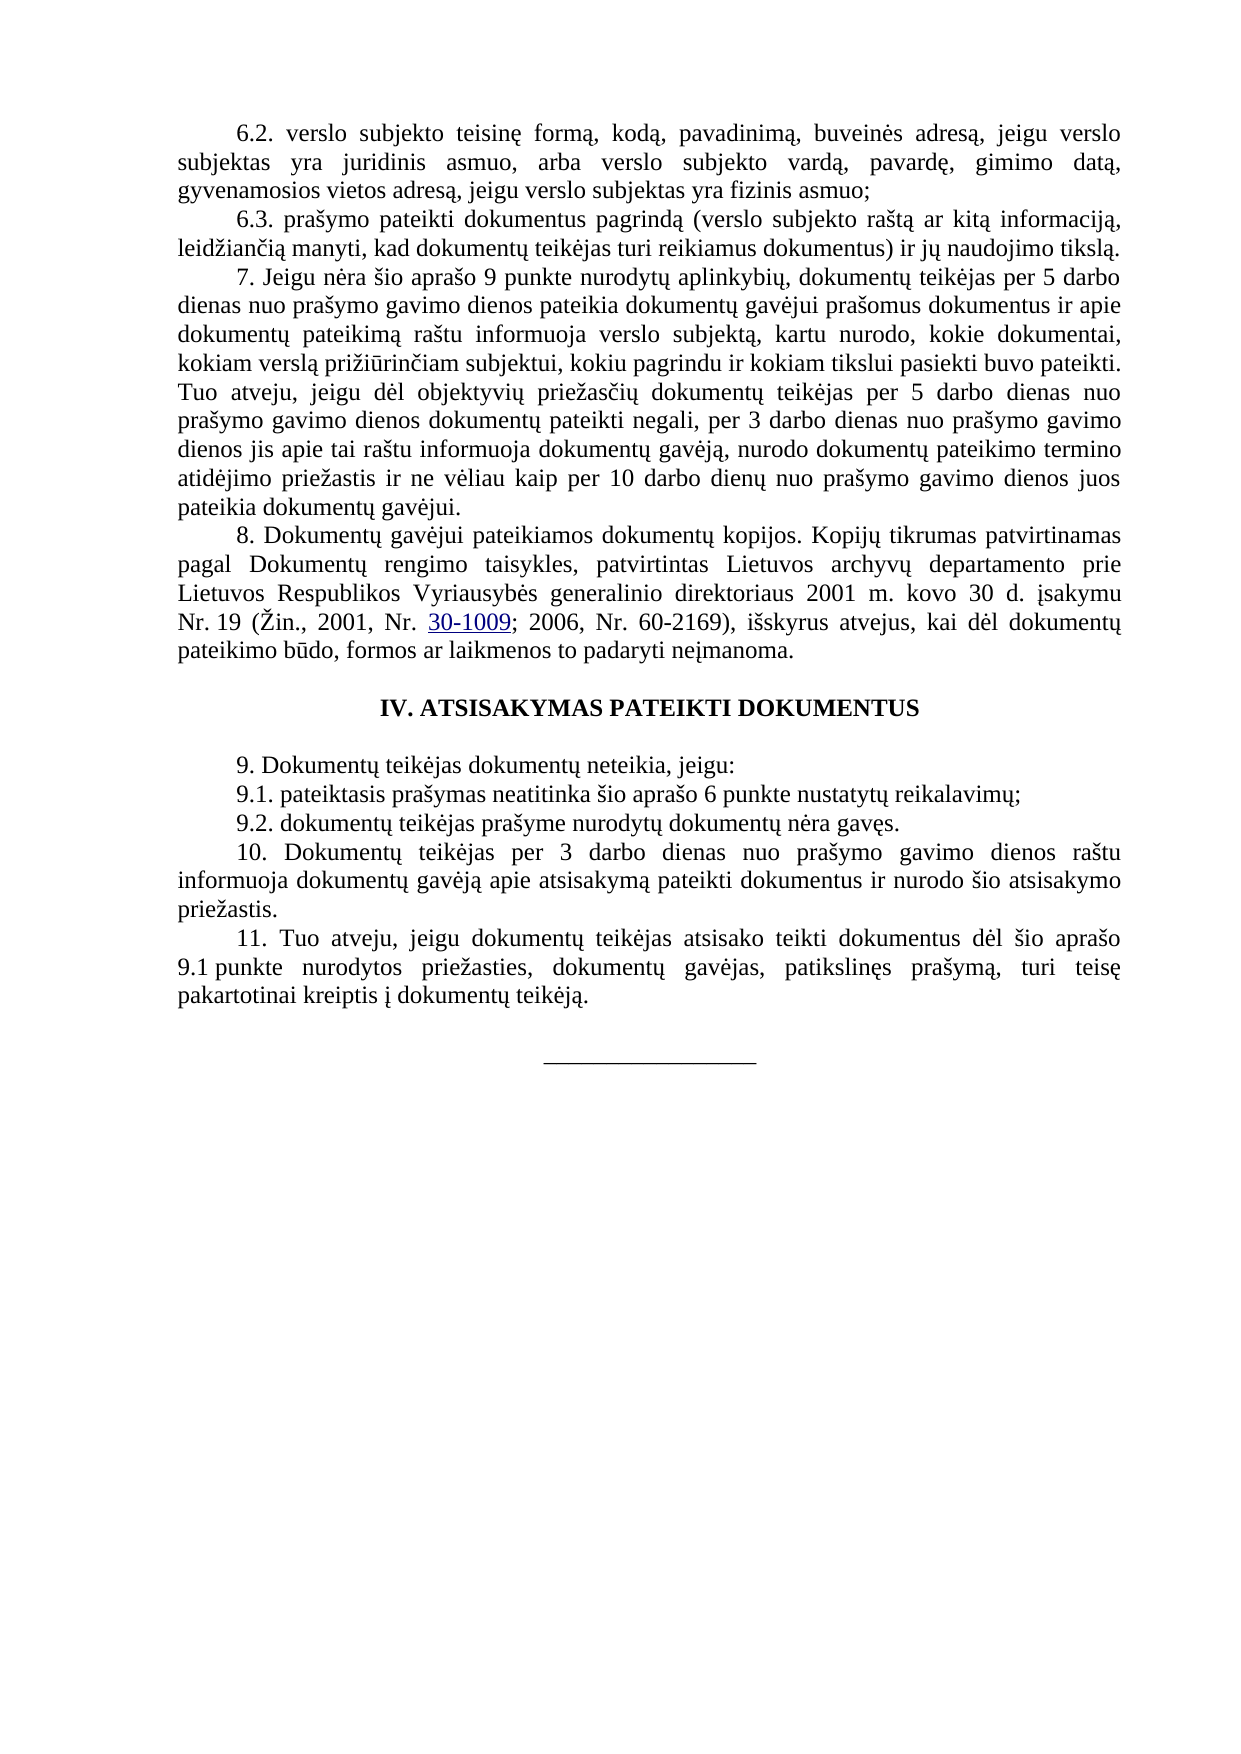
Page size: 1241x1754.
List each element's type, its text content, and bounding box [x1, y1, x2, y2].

text 9. Dokumentų teikėjas dokumentų neteikia, jeigu: [177, 751, 1122, 779]
text 6.2. verslo subjekto teisinę formą, kodą, pavadinimą, buveinės adresą, jeigu verslo subjektas yra juridinis asmuo, arba verslo subjekto vardą, pavardę, gimimo datą, gyvenamosios vietos adresą, jeigu verslo subjektas yra fizinis asmuo; [177, 118, 1122, 204]
text 8. Dokumentų gavėjui pateikiamos dokumentų kopijos. Kopijų tikrumas patvirtinamas pagal Dokumentų rengimo taisykles, patvirtintas Lietuvos archyvų departamento prie Lietuvos Respublikos Vyriausybės generalinio direktoriaus 2001 m. kovo 30 d. įsakymu Nr. 19 (Žin., 2001, Nr. 30-1009; 2006, Nr. 60-2169), išskyrus atvejus, kai dėl dokumentų pateikimo būdo, formos ar laikmenos to padaryti neįmanoma. [177, 521, 1122, 664]
text IV. ATSISAKYMAS PATEIKTI DOKUMENTUS [177, 693, 1122, 722]
text 11. Tuo atveju, jeigu dokumentų teikėjas atsisako teikti dokumentus dėl šio aprašo 9.1 punkte nurodytos priežasties, dokumentų gavėjas, patikslinęs prašymą, turi teisę pakartotinai kreiptis į dokumentų teikėją. [177, 923, 1122, 1009]
text 10. Dokumentų teikėjas per 3 darbo dienas nuo prašymo gavimo dienos raštu informuoja dokumentų gavėją apie atsisakymą pateikti dokumentus ir nurodo šio atsisakymo priežastis. [177, 837, 1122, 923]
text _________________ [177, 1038, 1122, 1067]
text 6.3. prašymo pateikti dokumentus pagrindą (verslo subjekto raštą ar kitą informaciją, leidžiančią manyti, kad dokumentų teikėjas turi reikiamus dokumentus) ir jų naudojimo tikslą. [177, 204, 1122, 262]
text 9.1. pateiktasis prašymas neatitinka šio aprašo 6 punkte nustatytų reikalavimų; [177, 779, 1122, 808]
text 7. Jeigu nėra šio aprašo 9 punkte nurodytų aplinkybių, dokumentų teikėjas per 5 darbo dienas nuo prašymo gavimo dienos pateikia dokumentų gavėjui prašomus dokumentus ir apie dokumentų pateikimą raštu informuoja verslo subjektą, kartu nurodo, kokie dokumentai, kokiam verslą prižiūrinčiam subjektui, kokiu pagrindu ir kokiam tikslui pasiekti buvo pateikti. Tuo atveju, jeigu dėl objektyvių priežasčių dokumentų teikėjas per 5 darbo dienas nuo prašymo gavimo dienos dokumentų pateikti negali, per 3 darbo dienas nuo prašymo gavimo dienos jis apie tai raštu informuoja dokumentų gavėją, nurodo dokumentų pateikimo termino atidėjimo priežastis ir ne vėliau kaip per 10 darbo dienų nuo prašymo gavimo dienos juos pateikia dokumentų gavėjui. [177, 262, 1122, 521]
text 9.2. dokumentų teikėjas prašyme nurodytų dokumentų nėra gavęs. [177, 808, 1122, 837]
